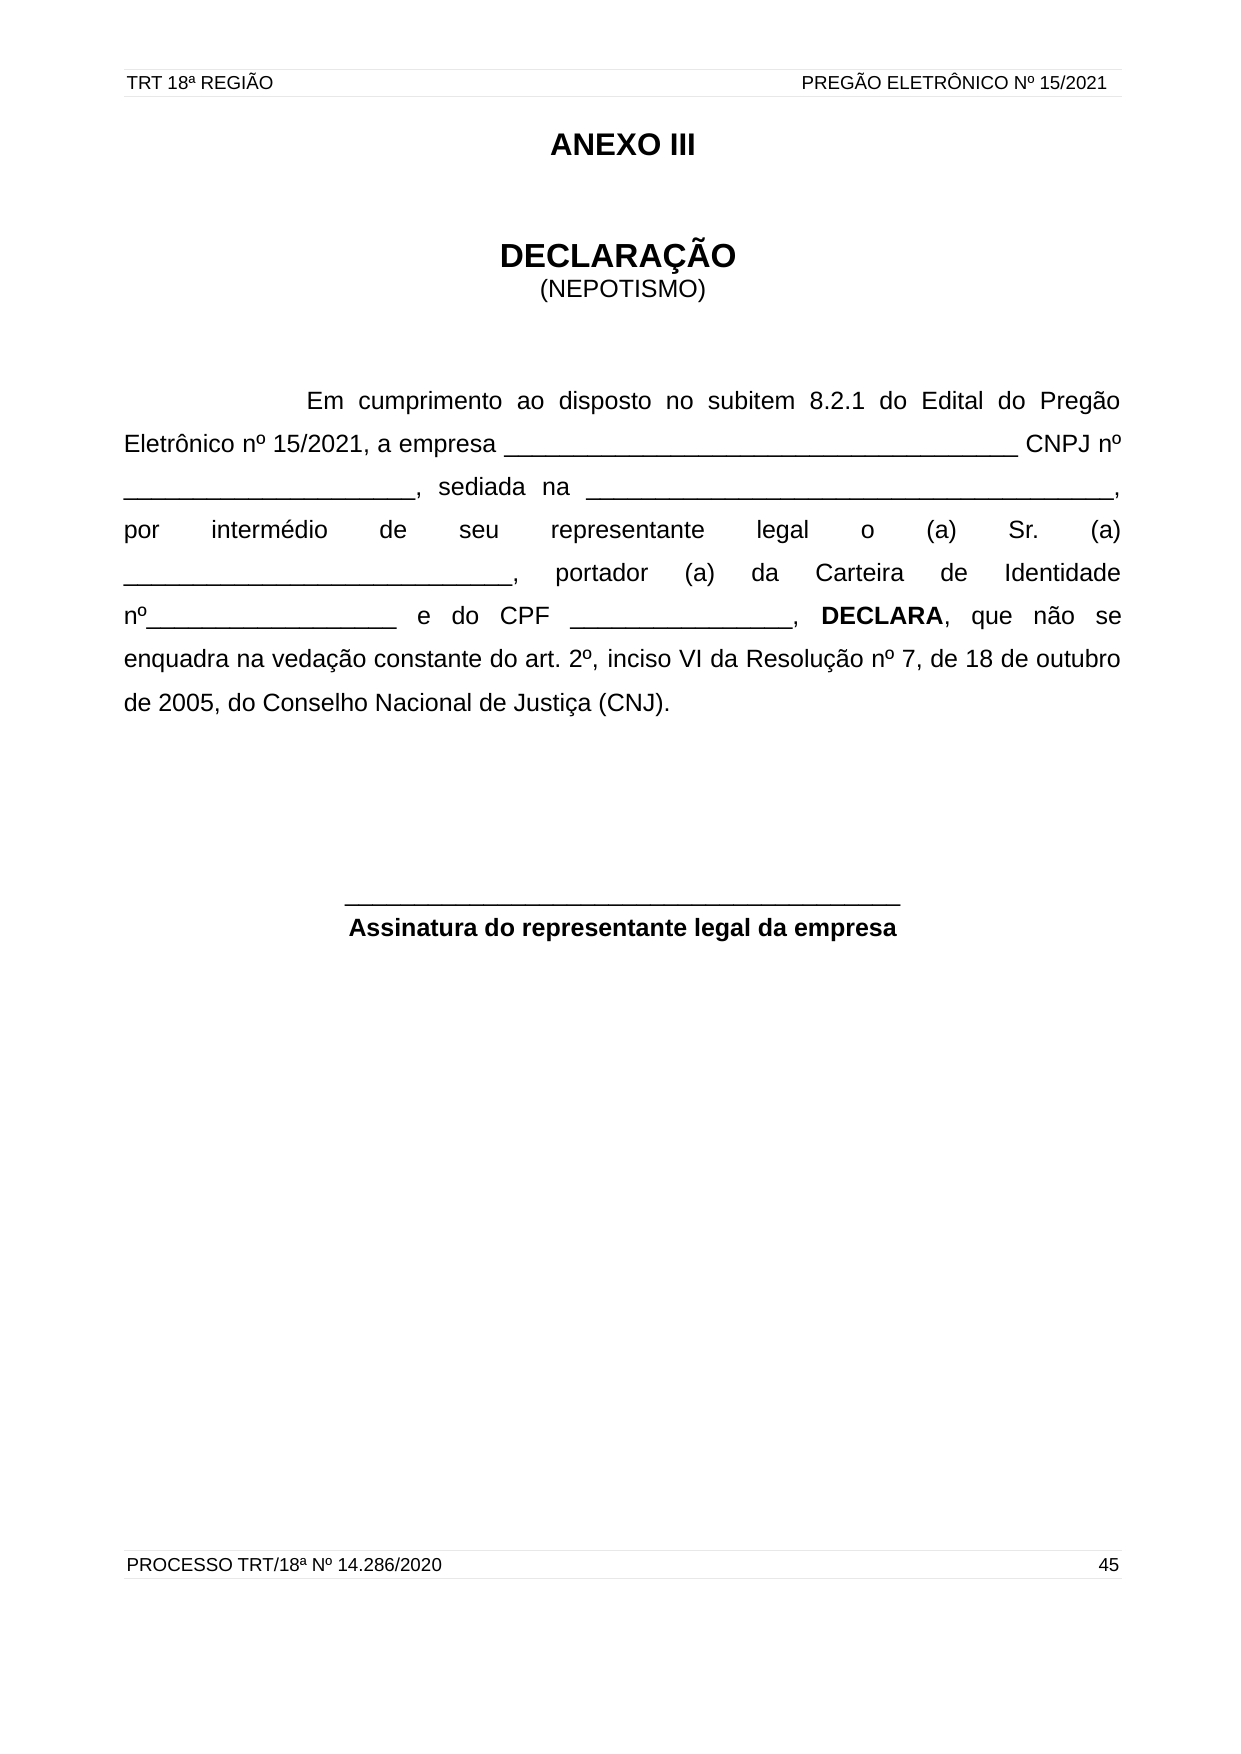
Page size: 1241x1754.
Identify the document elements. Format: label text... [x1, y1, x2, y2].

text (NEPOTISMO) [123, 274, 1122, 303]
text Em cumprimento ao disposto no subitem 8.2.1 do Edital do Pregão Eletrônico nº 15/2021, a empresa _____________________________________ CNPJ nº _____________________, sediada na ______________________________________, por intermédio de seu representante legal o (a) Sr. (a) ____________________________, portador (a) da Carteira de Identidade nº__________________ e do CPF ________________, DECLARA, que não se enquadra na vedação constante do art. 2º, inciso VI da Resolução nº 7, de 18 de outubro de 2005, do Conselho Nacional de Justiça (CNJ). [123, 386, 1122, 716]
text DECLARAÇÃO [123, 236, 1122, 274]
text ________________________________________ [123, 878, 1122, 907]
text ANEXO III [123, 126, 1122, 162]
text Assinatura do representante legal da empresa [123, 907, 1122, 942]
